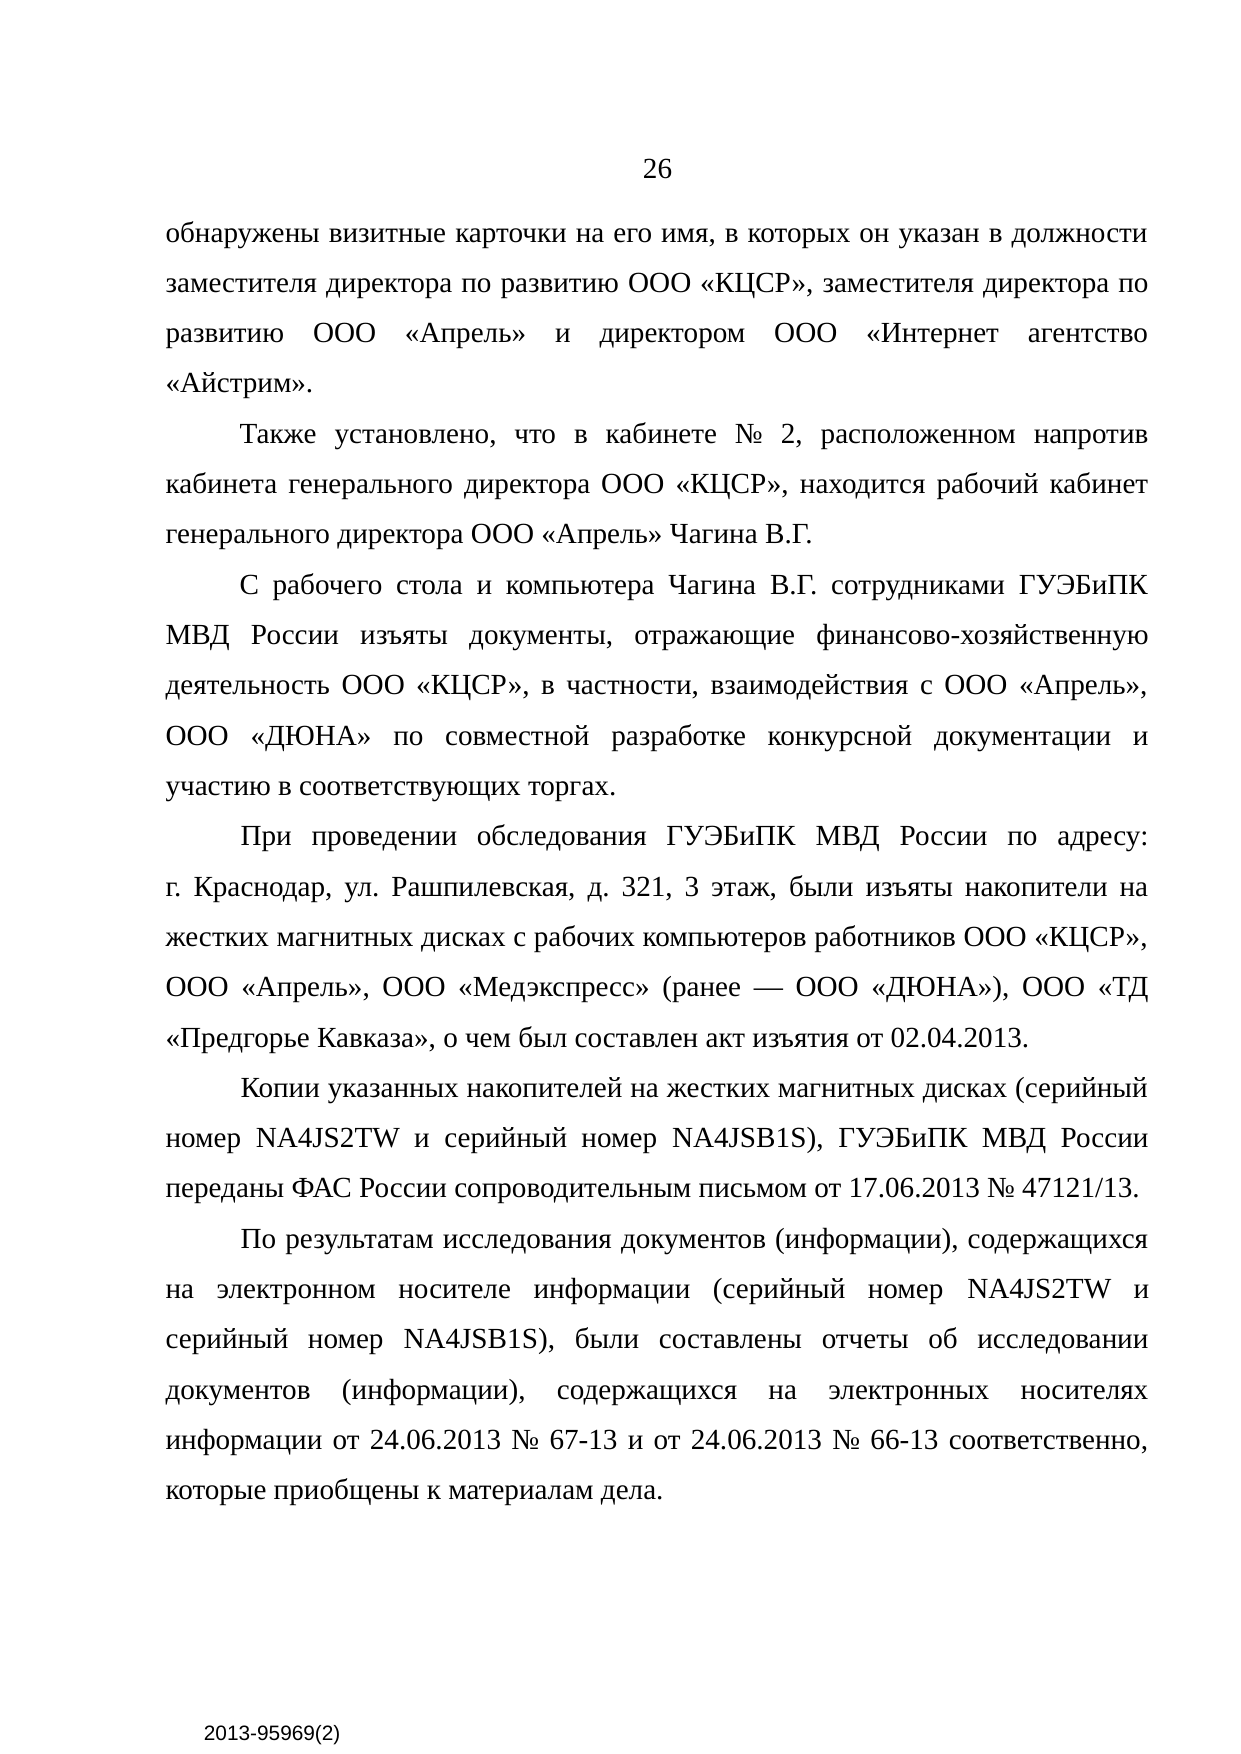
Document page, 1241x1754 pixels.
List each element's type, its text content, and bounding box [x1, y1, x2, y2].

text обнаружены визитные карточки на его имя, в которых он указан в должности заместителя директора по развитию ООО «КЦСР», заместителя директора по развитию ООО «Апрель» и директором ООО «Интернет агентство «Айстрим». [165, 215, 1149, 399]
text При проведении обследования ГУЭБиПК МВД России по адресу: г. Краснодар, ул. Рашпилевская, д. 321, 3 этаж, были изъяты накопители на жестких магнитных дисках с рабочих компьютеров работников ООО «КЦСР», ООО «Апрель», ООО «Медэкспресс» (ранее — ООО «ДЮНА»), ООО «ТД «Предгорье Кавказа», о чем был составлен акт изъятия от 02.04.2013. [165, 818, 1149, 1053]
text По результатам исследования документов (информации), содержащихся на электронном носителе информации (серийный номер NA4JS2TW и серийный номер NA4JSB1S), были составлены отчеты об исследовании документов (информации), содержащихся на электронных носителях информации от 24.06.2013 № 67-13 и от 24.06.2013 № 66-13 соответственно, которые приобщены к материалам дела. [165, 1221, 1149, 1506]
text Также установлено, что в кабинете № 2, расположенном напротив кабинета генерального директора ООО «КЦСР», находится рабочий кабинет генерального директора ООО «Апрель» Чагина В.Г. [165, 416, 1149, 550]
text Копии указанных накопителей на жестких магнитных дисках (серийный номер NA4JS2TW и серийный номер NA4JSB1S), ГУЭБиПК МВД России переданы ФАС России сопроводительным письмом от 17.06.2013 № 47121/13. [165, 1070, 1149, 1204]
text С рабочего стола и компьютера Чагина В.Г. сотрудниками ГУЭБиПК МВД России изъяты документы, отражающие финансово-хозяйственную деятельность ООО «КЦСР», в частности, взаимодействия с ООО «Апрель», ООО «ДЮНА» по совместной разработке конкурсной документации и участию в соответствующих торгах. [165, 567, 1149, 802]
